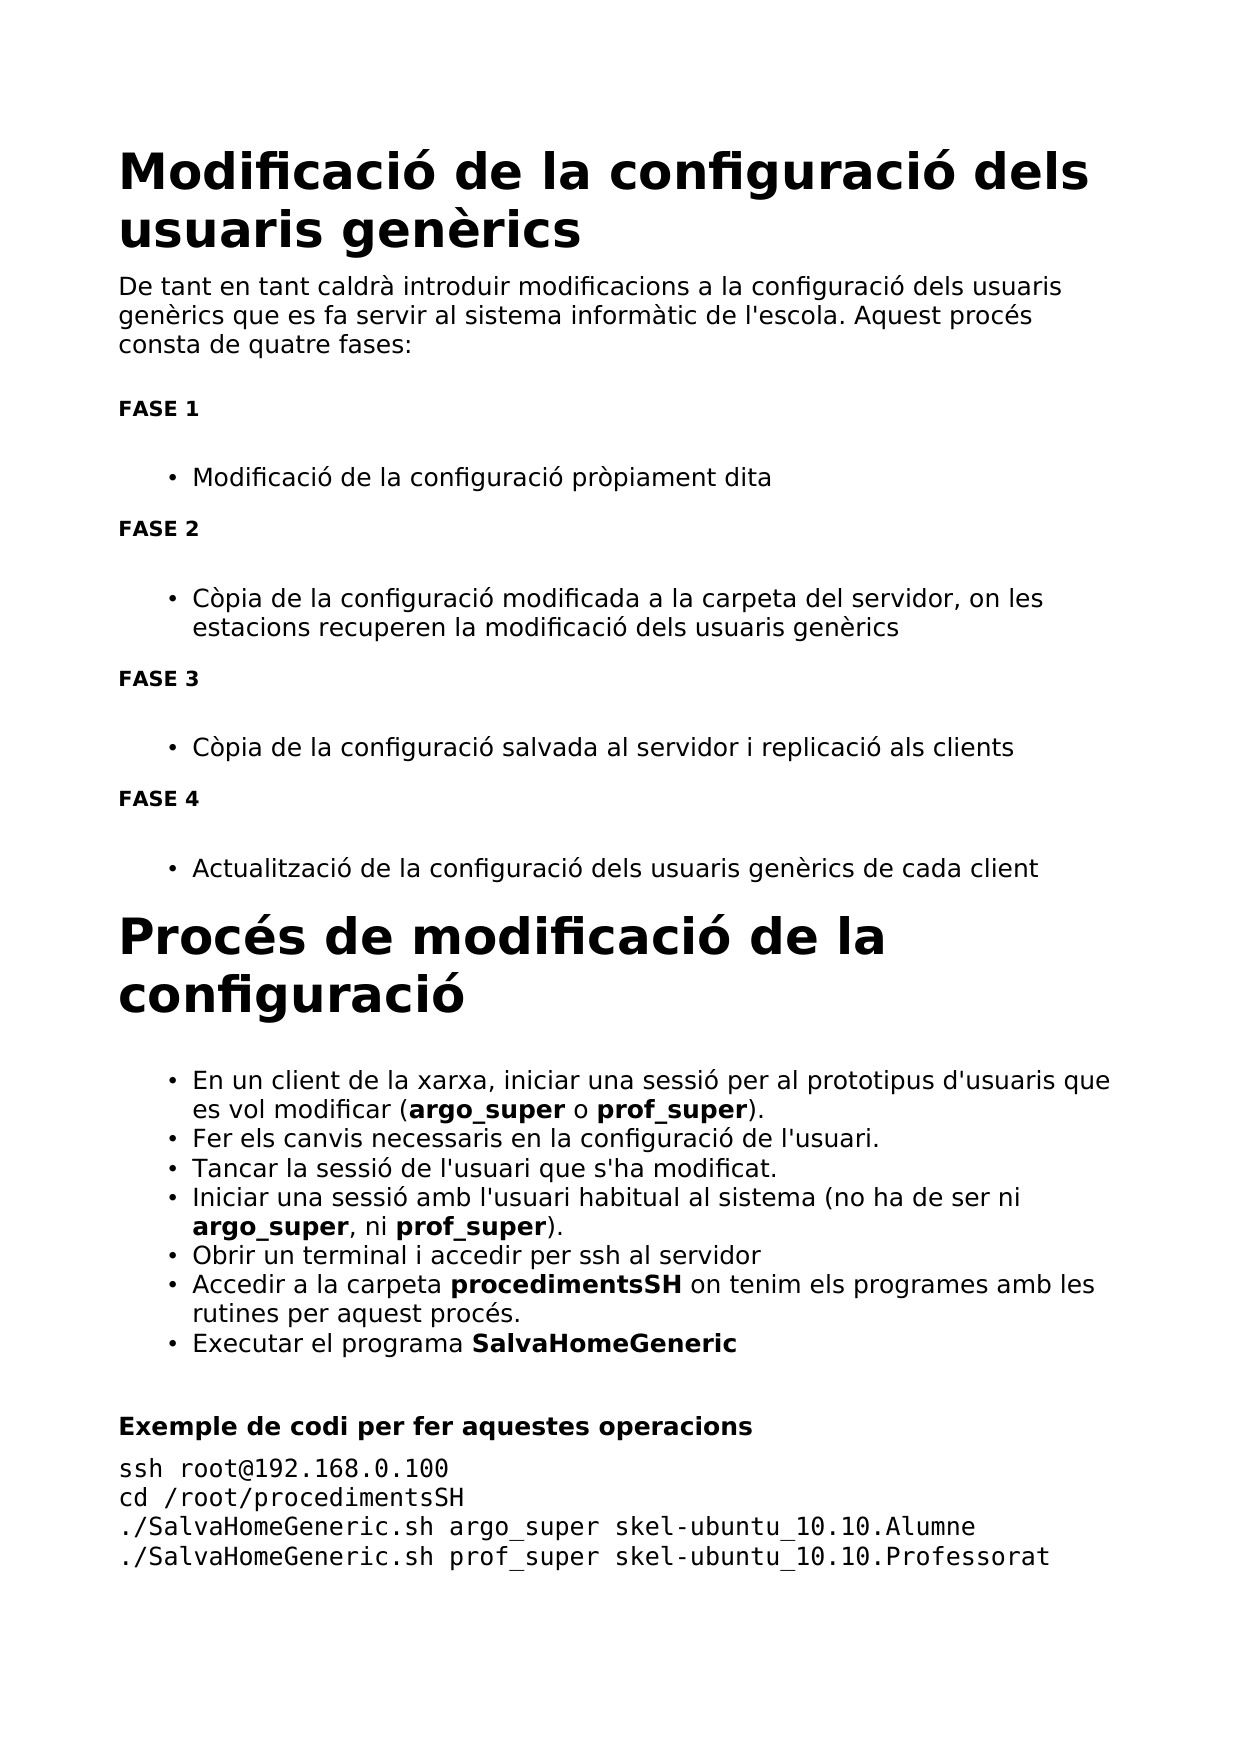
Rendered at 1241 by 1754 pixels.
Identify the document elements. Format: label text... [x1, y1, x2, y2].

text ssh root@192.168.0.100 cd /root/procedimentsSH ./SalvaHomeGeneric.sh argo_super skel-ubuntu_10.10.Alumne ./SalvaHomeGeneric.sh prof_super skel-ubuntu_10.10.Professorat [118, 1454, 1122, 1571]
list Modificació de la configuració pròpiament dita [177, 463, 1122, 492]
list Executar el programa SalvaHomeGeneric [177, 1329, 1122, 1358]
list Tancar la sessió de l'usuari que s'ha modificat. [177, 1154, 1122, 1183]
subtitle FASE 1 [118, 397, 1122, 421]
subtitle Exemple de codi per fer aquestes operacions [118, 1412, 1122, 1442]
list Còpia de la configuració salvada al servidor i replicació als clients [177, 733, 1122, 762]
subtitle FASE 2 [118, 517, 1122, 542]
subtitle Procés de modificació de la configuració [118, 908, 1122, 1024]
list Actualització de la configuració dels usuaris genèrics de cada client [177, 854, 1122, 883]
subtitle Modificació de la configuració dels usuaris genèrics [118, 143, 1122, 259]
list Obrir un terminal i accedir per ssh al servidor [177, 1241, 1122, 1271]
list Fer els canvis necessaris en la configuració de l'usuari. [177, 1125, 1122, 1154]
list Còpia de la configuració modificada a la carpeta del servidor, on les estacions recuperen la modificació dels usuaris genèrics [177, 584, 1122, 642]
subtitle FASE 3 [118, 667, 1122, 691]
subtitle FASE 4 [118, 787, 1122, 812]
list En un client de la xarxa, iniciar una sessió per al prototipus d'usuaris que es vol modificar (argo_super o prof_super). [177, 1066, 1122, 1125]
list Iniciar una sessió amb l'usuari habitual al sistema (no ha de ser ni argo_super, ni prof_super). [177, 1183, 1122, 1241]
text De tant en tant caldrà introduir modificacions a la configuració dels usuaris genèrics que es fa servir al sistema informàtic de l'escola. Aquest procés consta de quatre fases: [118, 272, 1122, 359]
list Accedir a la carpeta procedimentsSH on tenim els programes amb les rutines per aquest procés. [177, 1271, 1122, 1329]
